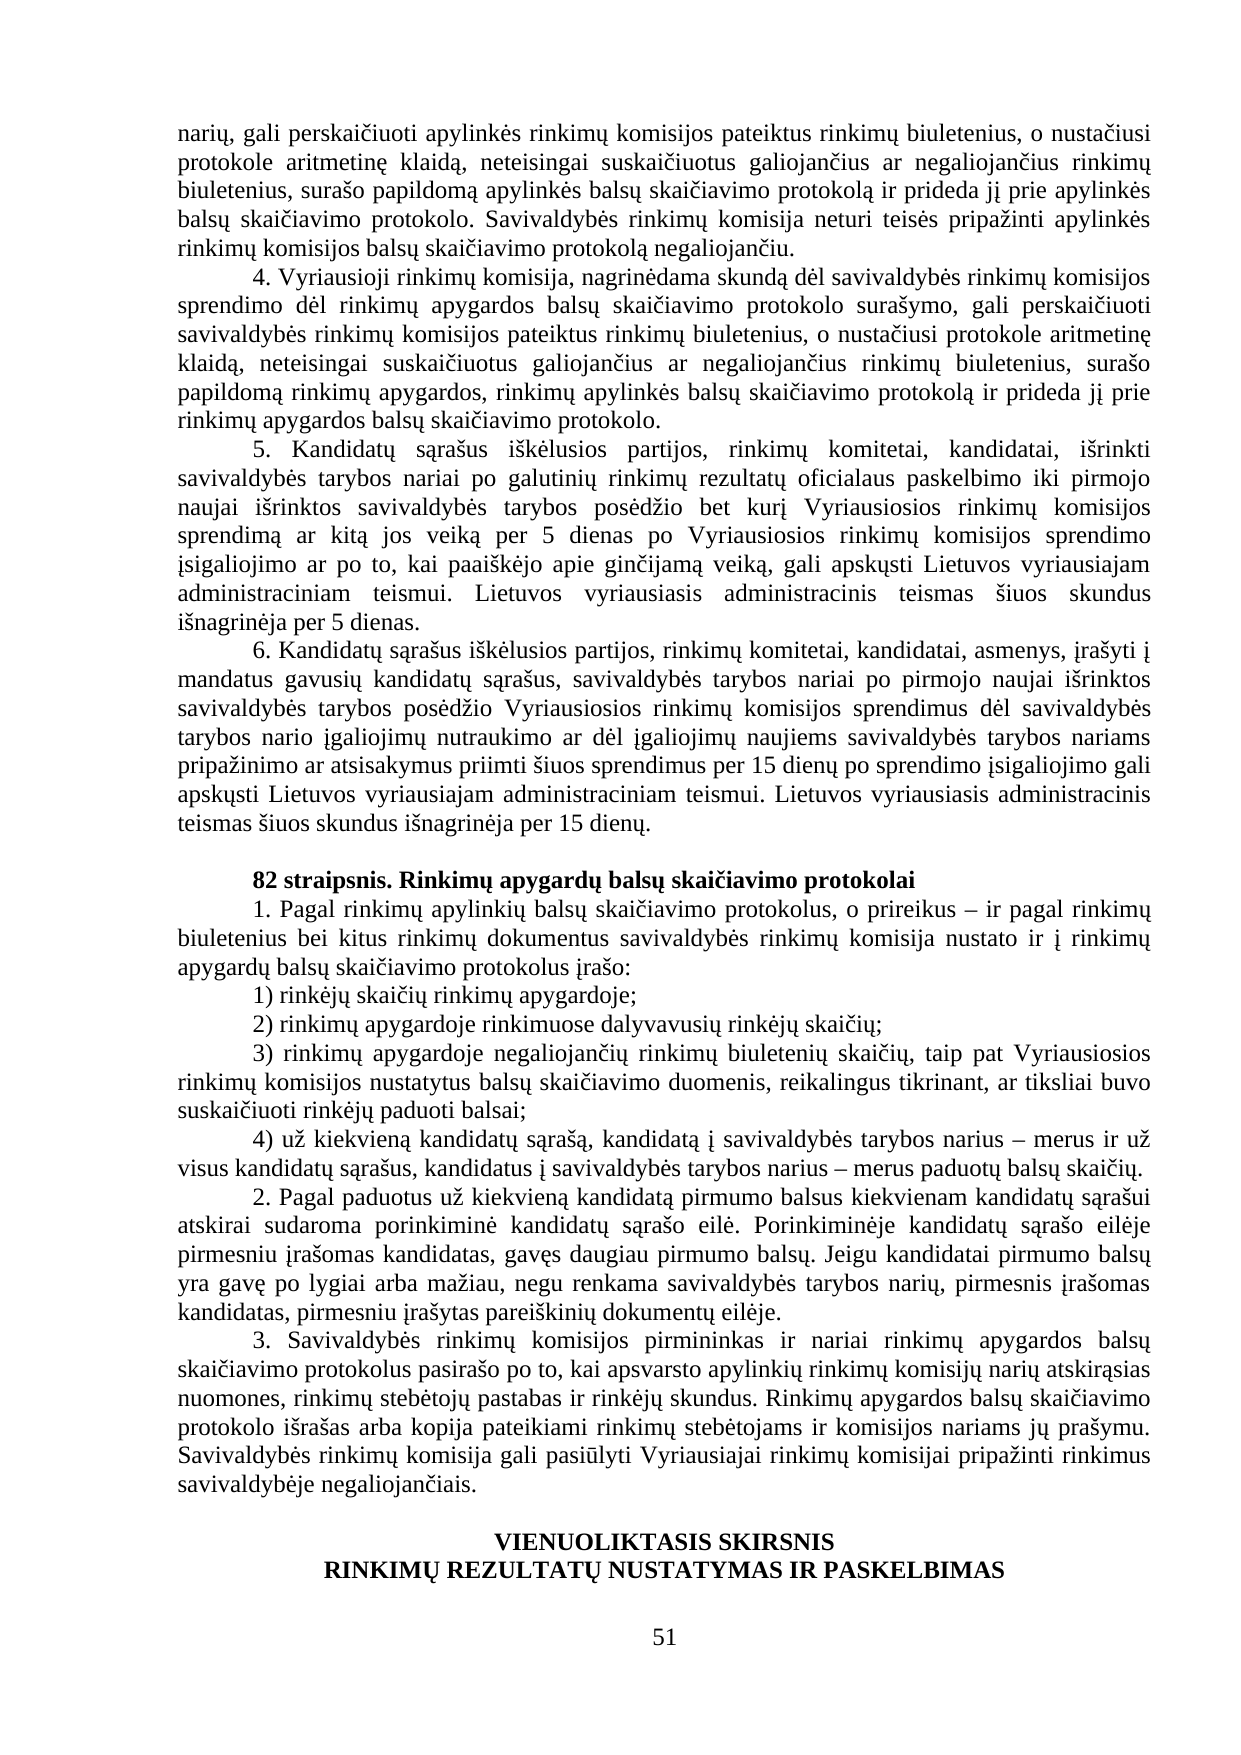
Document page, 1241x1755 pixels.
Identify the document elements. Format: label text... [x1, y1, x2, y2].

text RINKIMŲ REZULTATŲ NUSTATYMAS IR PASKELBIMAS [177, 1556, 1152, 1584]
text 2. Pagal paduotus už kiekvieną kandidatą pirmumo balsus kiekvienam kandidatų sąrašui atskirai sudaroma porinkiminė kandidatų sąrašo eilė. Porinkiminėje kandidatų sąrašo eilėje pirmesniu įrašomas kandidatas, gavęs daugiau pirmumo balsų. Jeigu kandidatai pirmumo balsų yra gavę po lygiai arba mažiau, negu renkama savivaldybės tarybos narių, pirmesnis įrašomas kandidatas, pirmesniu įrašytas pareiškinių dokumentų eilėje. [177, 1182, 1152, 1326]
text 5. Kandidatų sąrašus iškėlusios partijos, rinkimų komitetai, kandidatai, išrinkti savivaldybės tarybos nariai po galutinių rinkimų rezultatų oficialaus paskelbimo iki pirmojo naujai išrinktos savivaldybės tarybos posėdžio bet kurį Vyriausiosios rinkimų komisijos sprendimą ar kitą jos veiką per 5 dienas po Vyriausiosios rinkimų komisijos sprendimo įsigaliojimo ar po to, kai paaiškėjo apie ginčijamą veiką, gali apskųsti Lietuvos vyriausiajam administraciniam teismui. Lietuvos vyriausiasis administracinis teismas šiuos skundus išnagrinėja per 5 dienas. [177, 434, 1152, 636]
text 82 straipsnis. Rinkimų apygardų balsų skaičiavimo protokolai [177, 866, 1152, 894]
text VIENUOLIKTASIS SKIRSNIS [177, 1527, 1152, 1556]
text 4) už kiekvieną kandidatų sąrašą, kandidatą į savivaldybės tarybos narius – merus ir už visus kandidatų sąrašus, kandidatus į savivaldybės tarybos narius – merus paduotų balsų skaičių. [177, 1124, 1152, 1182]
text 2) rinkimų apygardoje rinkimuose dalyvavusių rinkėjų skaičių; [177, 1009, 1152, 1038]
text 4. Vyriausioji rinkimų komisija, nagrinėdama skundą dėl savivaldybės rinkimų komisijos sprendimo dėl rinkimų apygardos balsų skaičiavimo protokolo surašymo, gali perskaičiuoti savivaldybės rinkimų komisijos pateiktus rinkimų biuletenius, o nustačiusi protokole aritmetinę klaidą, neteisingai suskaičiuotus galiojančius ar negaliojančius rinkimų biuletenius, surašo papildomą rinkimų apygardos, rinkimų apylinkės balsų skaičiavimo protokolą ir prideda jį prie rinkimų apygardos balsų skaičiavimo protokolo. [177, 262, 1152, 434]
text 1) rinkėjų skaičių rinkimų apygardoje; [177, 981, 1152, 1009]
text 3) rinkimų apygardoje negaliojančių rinkimų biuletenių skaičių, taip pat Vyriausiosios rinkimų komisijos nustatytus balsų skaičiavimo duomenis, reikalingus tikrinant, ar tiksliai buvo suskaičiuoti rinkėjų paduoti balsai; [177, 1038, 1152, 1124]
text narių, gali perskaičiuoti apylinkės rinkimų komisijos pateiktus rinkimų biuletenius, o nustačiusi protokole aritmetinę klaidą, neteisingai suskaičiuotus galiojančius ar negaliojančius rinkimų biuletenius, surašo papildomą apylinkės balsų skaičiavimo protokolą ir prideda jį prie apylinkės balsų skaičiavimo protokolo. Savivaldybės rinkimų komisija neturi teisės pripažinti apylinkės rinkimų komisijos balsų skaičiavimo protokolą negaliojančiu. [177, 118, 1152, 262]
text 3. Savivaldybės rinkimų komisijos pirmininkas ir nariai rinkimų apygardos balsų skaičiavimo protokolus pasirašo po to, kai apsvarsto apylinkių rinkimų komisijų narių atskirąsias nuomones, rinkimų stebėtojų pastabas ir rinkėjų skundus. Rinkimų apygardos balsų skaičiavimo protokolo išrašas arba kopija pateikiami rinkimų stebėtojams ir komisijos nariams jų prašymu. Savivaldybės rinkimų komisija gali pasiūlyti Vyriausiajai rinkimų komisijai pripažinti rinkimus savivaldybėje negaliojančiais. [177, 1326, 1152, 1498]
text 1. Pagal rinkimų apylinkių balsų skaičiavimo protokolus, o prireikus – ir pagal rinkimų biuletenius bei kitus rinkimų dokumentus savivaldybės rinkimų komisija nustato ir į rinkimų apygardų balsų skaičiavimo protokolus įrašo: [177, 894, 1152, 981]
text 6. Kandidatų sąrašus iškėlusios partijos, rinkimų komitetai, kandidatai, asmenys, įrašyti į mandatus gavusių kandidatų sąrašus, savivaldybės tarybos nariai po pirmojo naujai išrinktos savivaldybės tarybos posėdžio Vyriausiosios rinkimų komisijos sprendimus dėl savivaldybės tarybos nario įgaliojimų nutraukimo ar dėl įgaliojimų naujiems savivaldybės tarybos nariams pripažinimo ar atsisakymus priimti šiuos sprendimus per 15 dienų po sprendimo įsigaliojimo gali apskųsti Lietuvos vyriausiajam administraciniam teismui. Lietuvos vyriausiasis administracinis teismas šiuos skundus išnagrinėja per 15 dienų. [177, 636, 1152, 837]
